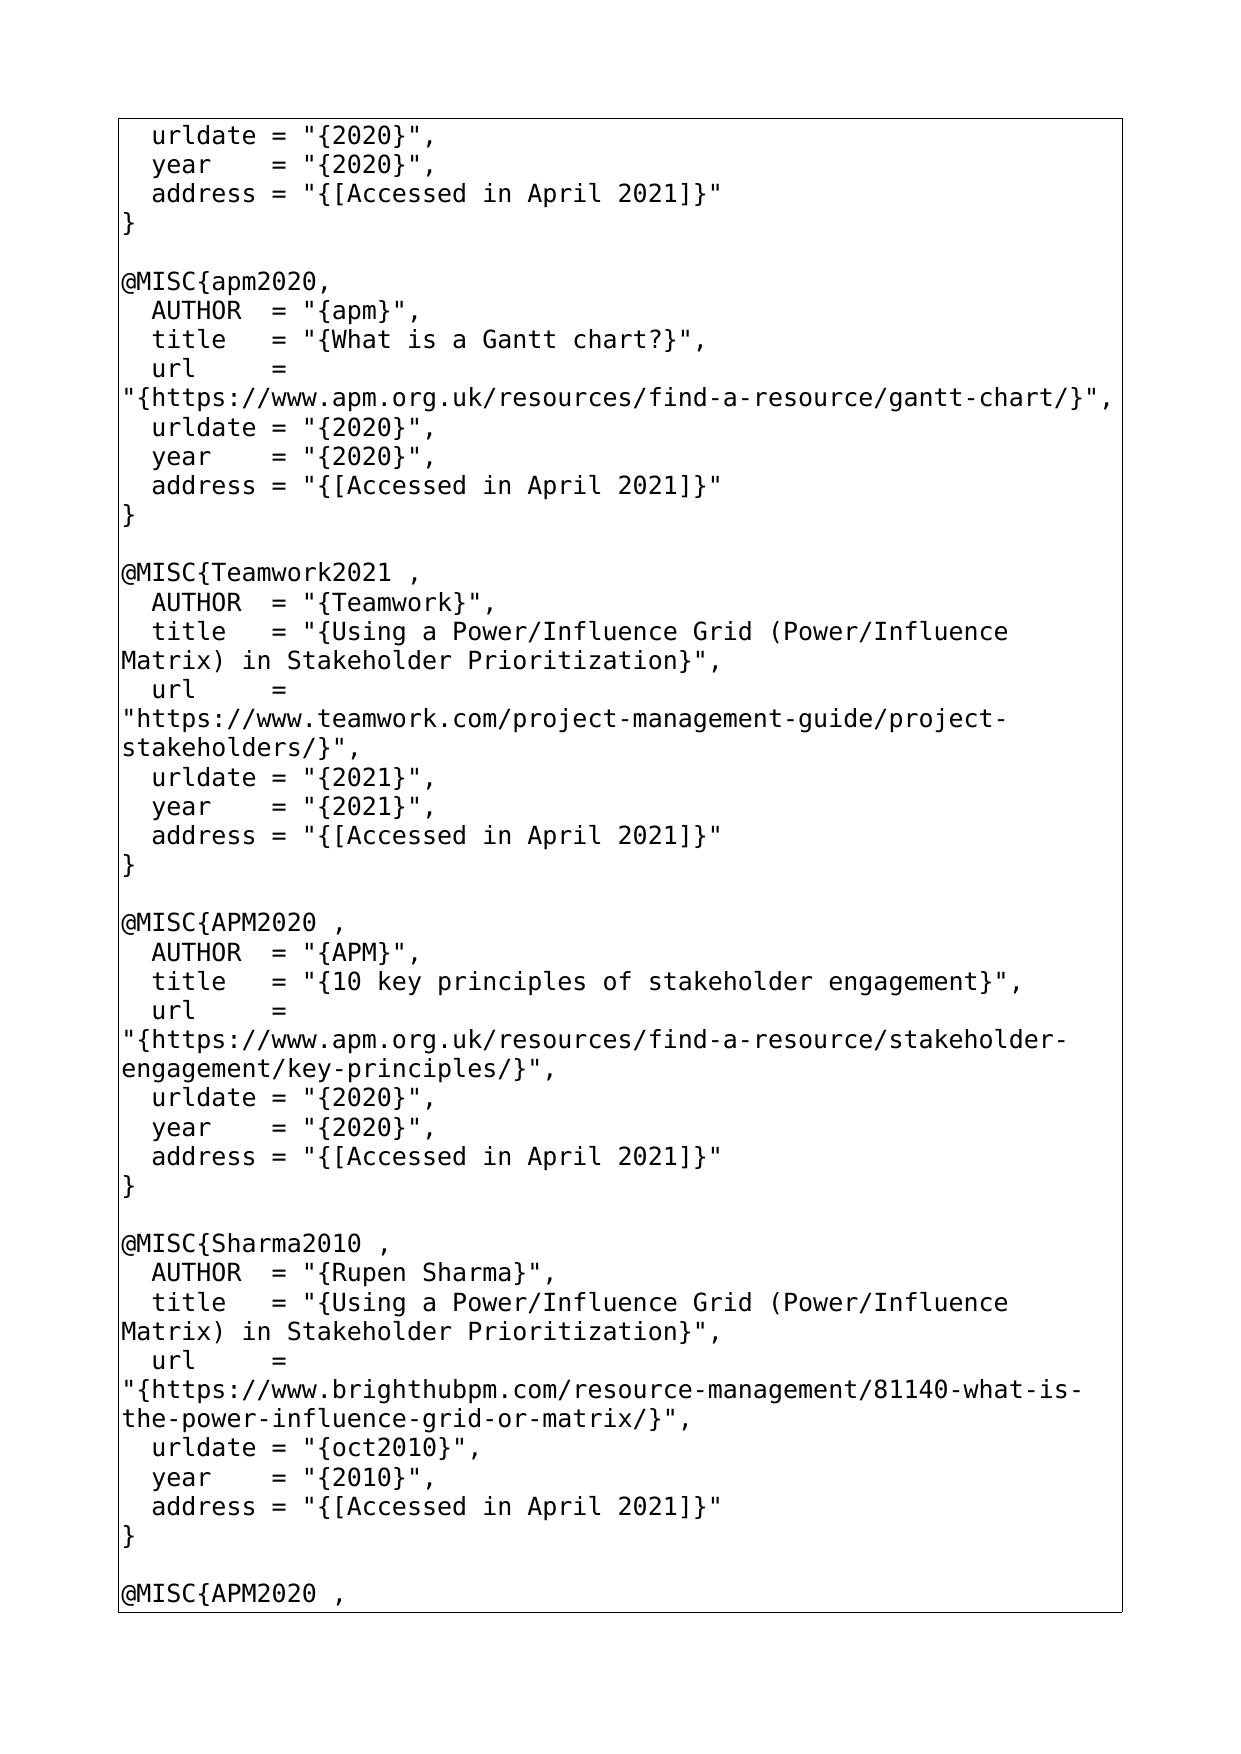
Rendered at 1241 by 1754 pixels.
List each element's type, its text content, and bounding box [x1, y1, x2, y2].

table_header urldate = "{2020}", year = "{2020}", address = "{[Accessed in April 2021]}" } @MISC{apm2020, AUTHOR = "{apm}", title = "{What is a Gantt chart?}", url = "{https://www.apm.org.uk/resources/find-a-resource/gantt-chart/}", urldate = "{2020}", year = "{2020}", address = "{[Accessed in April 2021]}" } @MISC{Teamwork2021 , AUTHOR = "{Teamwork}", title = "{Using a Power/Influence Grid (Power/Influence Matrix) in Stakeholder Prioritization}", url = "https://www.teamwork.com/project-management-guide/project-stakeholders/}", urldate = "{2021}", year = "{2021}", address = "{[Accessed in April 2021]}" } @MISC{APM2020 , AUTHOR = "{APM}", title = "{10 key principles of stakeholder engagement}", url = "{https://www.apm.org.uk/resources/find-a-resource/stakeholder-engagement/key-principles/}", urldate = "{2020}", year = "{2020}", address = "{[Accessed in April 2021]}" } @MISC{Sharma2010 , AUTHOR = "{Rupen Sharma}", title = "{Using a Power/Influence Grid (Power/Influence Matrix) in Stakeholder Prioritization}", url = "{https://www.brighthubpm.com/resource-management/81140-what-is-the-power-influence-grid-or-matrix/}", urldate = "{oct2010}", year = "{2010}", address = "{[Accessed in April 2021]}" } @MISC{APM2020 , [119, 119, 1122, 1612]
